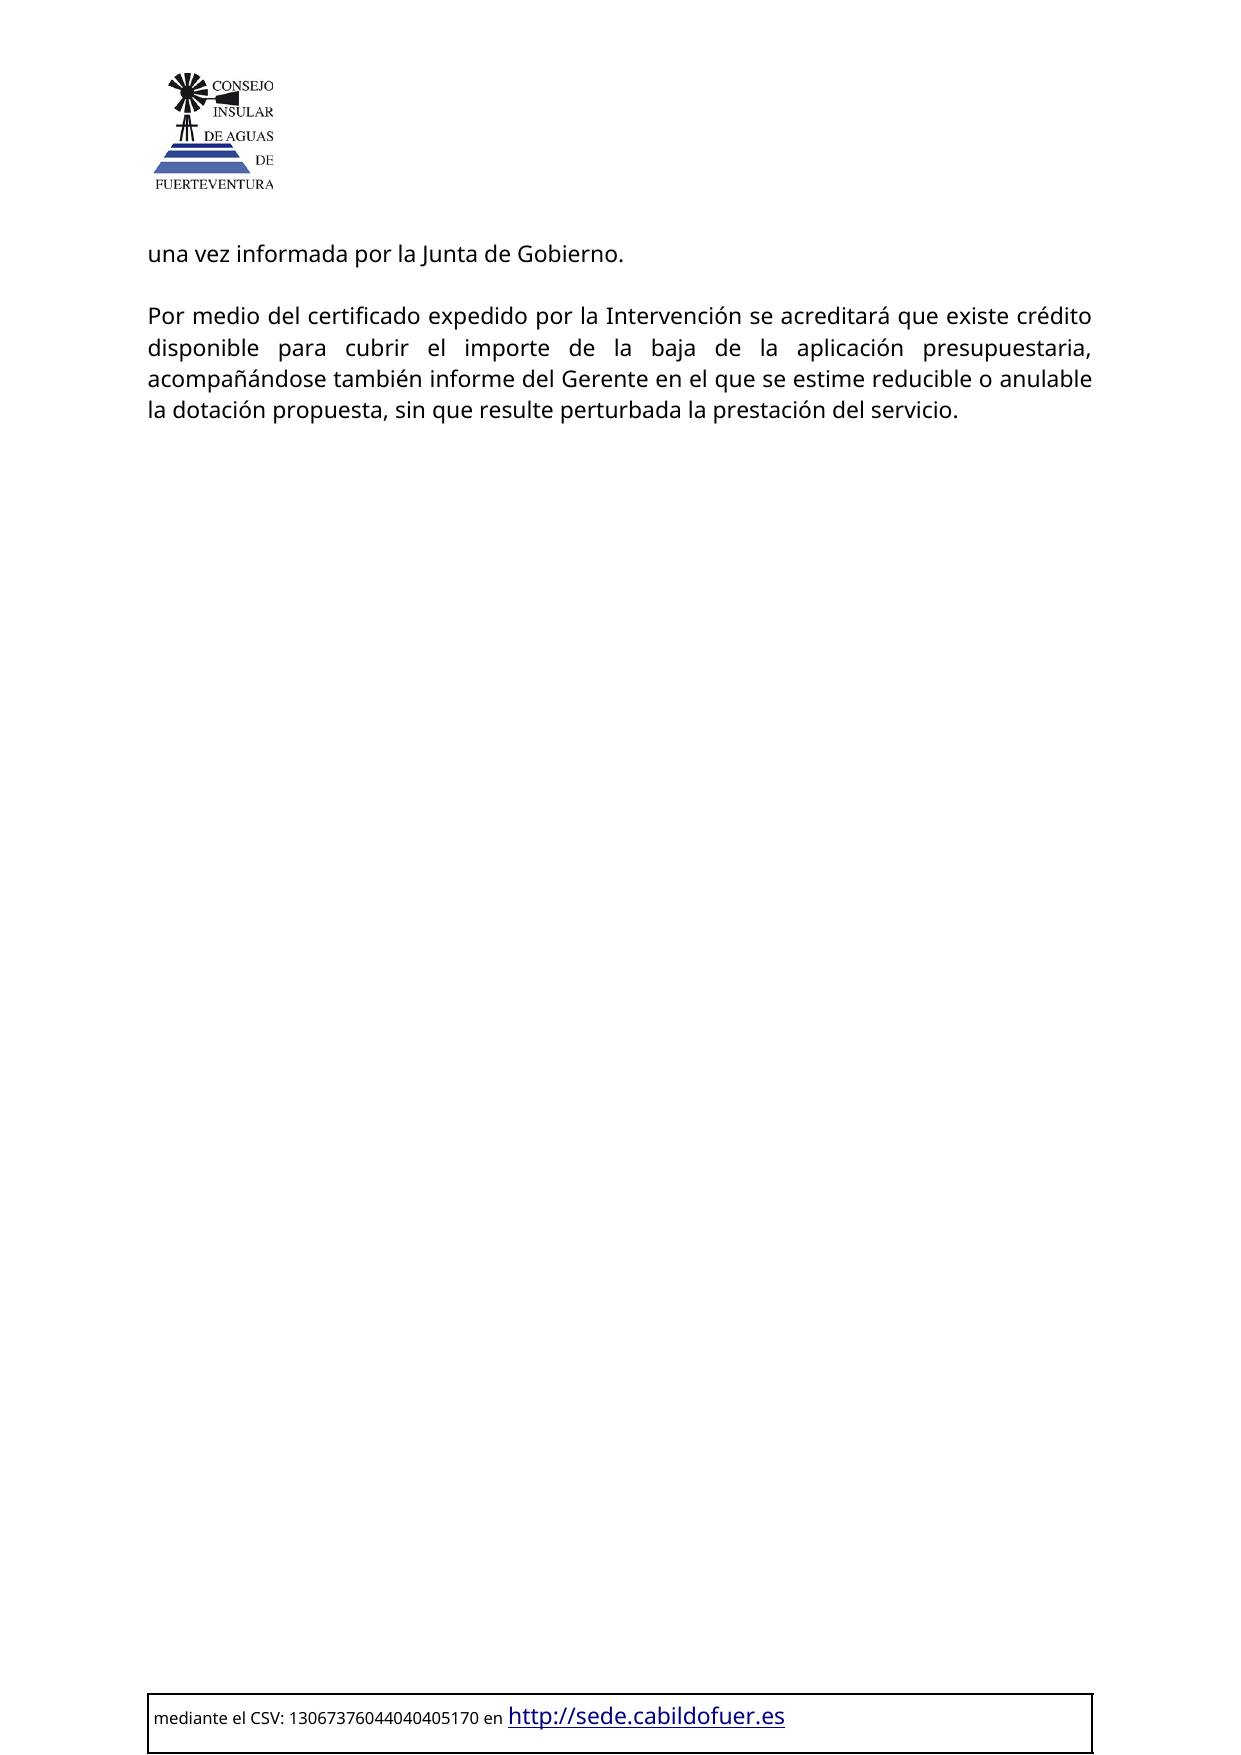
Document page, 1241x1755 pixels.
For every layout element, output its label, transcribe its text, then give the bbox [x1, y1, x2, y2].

text Por medio del certificado expedido por la Intervención se acreditará que existe crédito disponible para cubrir el importe de la baja de la aplicación presupuestaria, acompañándose también informe del Gerente en el que se estime reducible o anulable la dotación propuesta, sin que resulte perturbada la prestación del servicio. [147, 300, 1093, 425]
text una vez informada por la Junta de Gobierno. [147, 238, 1093, 269]
